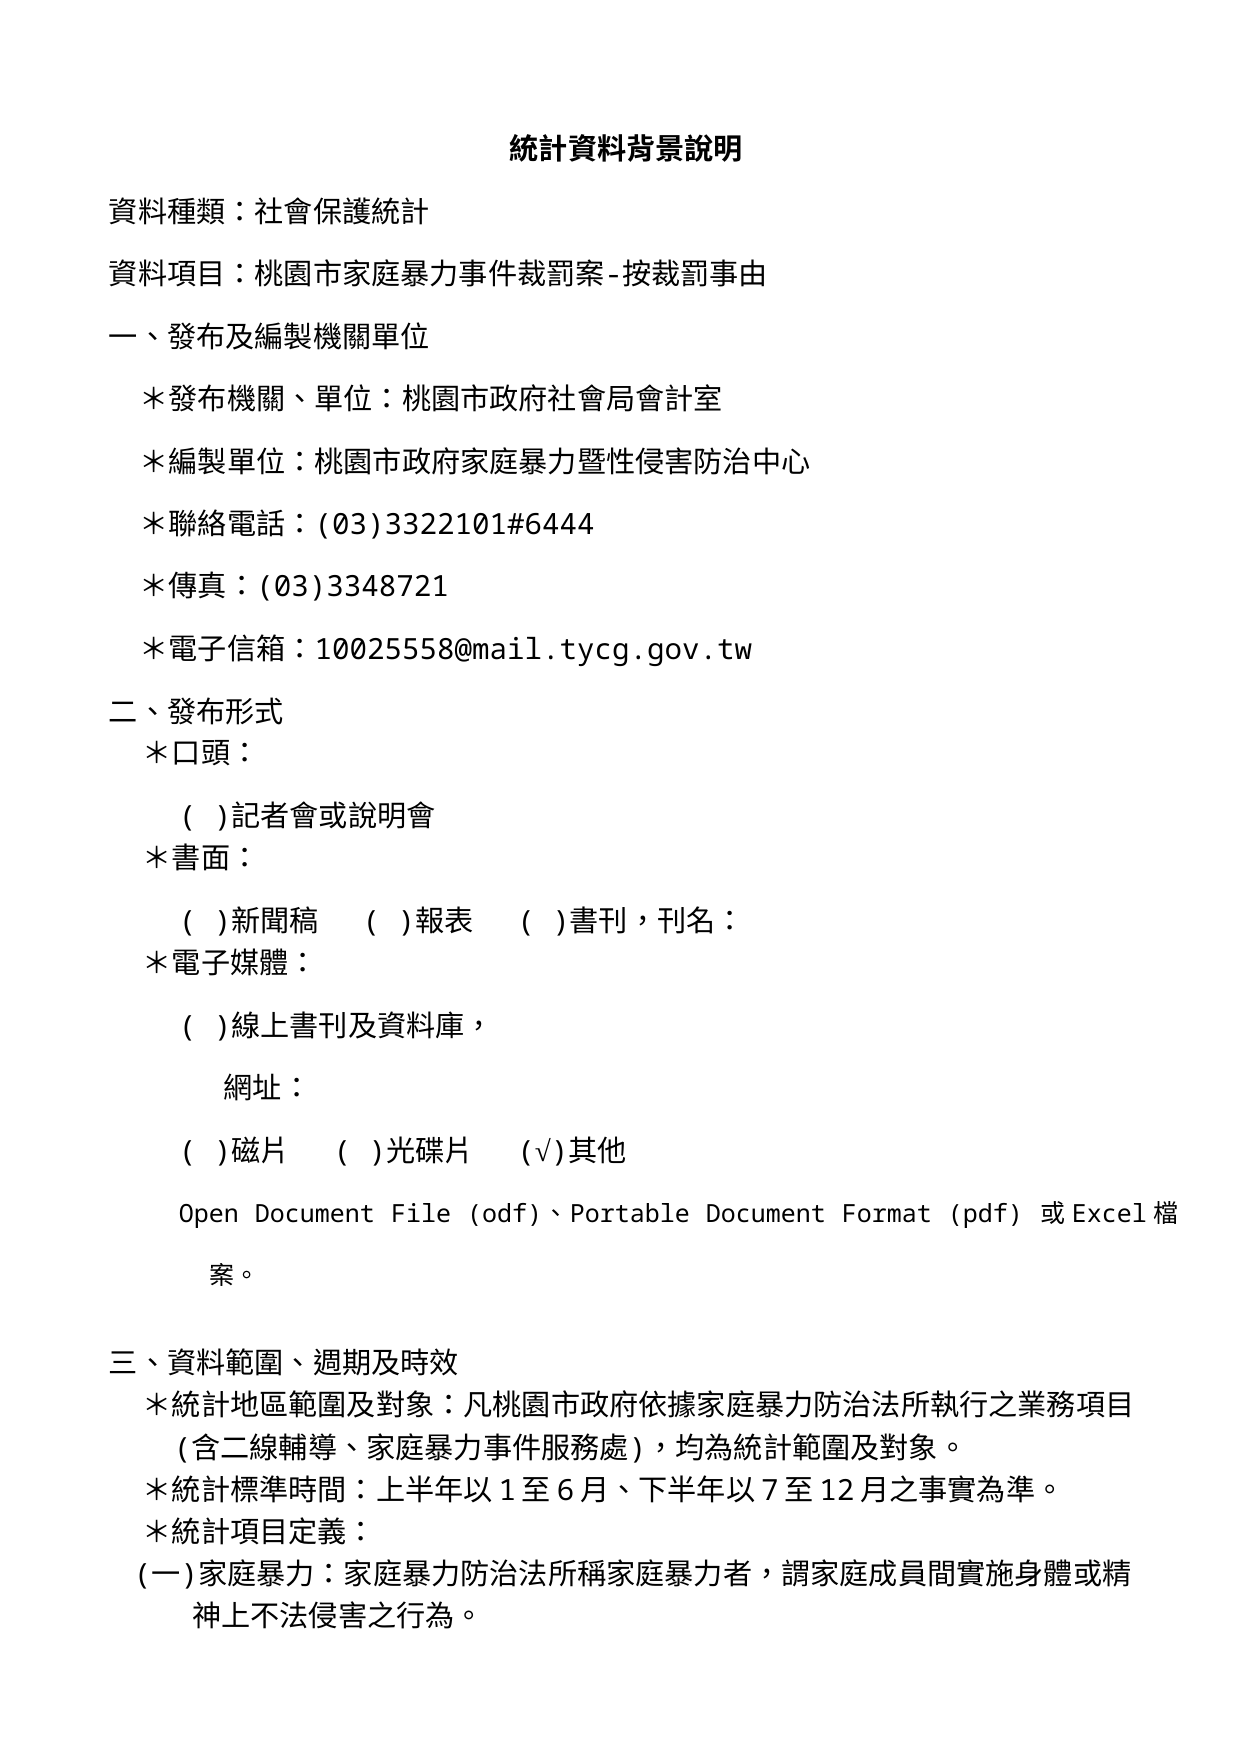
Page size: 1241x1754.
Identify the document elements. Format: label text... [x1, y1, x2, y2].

table_header 統計資料背景說明 資料種類：社會保護統計 資料項目：桃園市家庭暴力事件裁罰案-按裁罰事由 一、發布及編製機關單位 ＊發布機關、單位：桃園市政府社會局會計室 ＊編製單位：桃園市政府家庭暴力暨性侵害防治中心 ＊聯絡電話：(03)3322101#6444 ＊傳真：(03)3348721 ＊電子信箱：10025558@mail.tycg.gov.tw 二、發布形式 ＊口頭： ( )記者會或說明會 ＊書面： ( )新聞稿 ( )報表 ( )書刊，刊名： ＊電子媒體： ( )線上書刊及資料庫， 網址： ( )磁片 ( )光碟片 (√)其他 Open Document File (odf)、Portable Document Format (pdf) 或Excel檔案。 三、資料範圍、週期及時效 ＊統計地區範圍及對象：凡桃園市政府依據家庭暴力防治法所執行之業務項目(含二線輔導、家庭暴力事件服務處)，均為統計範圍及對象。 ＊統計標準時間：上半年以1至6月、下半年以7至12月之事實為準。 ＊統計項目定義： (一)家庭暴力：家庭暴力防治法所稱家庭暴力者，謂家庭成員間實施身體或精神上不法侵害之行為。 (二)家庭暴力事件裁罰：係指依家庭暴力防治法第61-1條、第61-2條、第62條及第63條對家庭暴力事件之裁罰。 宣傳品、出版品、網際網路或其他媒體報導或記載有被害人及其未成年子女之姓名，或其他足以識別被害人及其未成年子女身分之資訊：係指家庭暴力防治法第61-1條第2項或第3項所規定者；即違反第50-1條第1項或第4項規定者，由直轄市、縣(市)主管機關處新臺幣6萬元以上60萬元以下罰鍰。 非登記為電信事業之網際網路平臺提供者、網際網路應用服務提供者或網際網路接取服務提供者，無正當理由，未先行限制瀏覽或移除與被害人性影像有關之網頁資料者：係指家庭暴力防治法第61-2條第1款或第2款；即違反第50-2條第1項規定者，由直轄市、縣(市)主管機關處新臺幣6萬元以上60萬元以下罰鍰。 非登記為電信事業之網際網路平臺提供者、網際網路應用服務提供者或網際網路接取服務提供者，未將散布被害人性影像行為人之個人資料及網路使用紀錄資料保留180日，以供司法及警察機關調查者：係指家庭暴力防治法第61-2條第3款或第4款；即違反第50-2條第2項規定者，由直轄市、縣(市)主管機關處新臺幣6萬元以上60萬元以下罰鍰。 執行家庭暴力防治人員，在執行職務時知有疑似家庭暴力之情事者，未通報當地主管機關者：係指家庭暴力防治法第62條第1項所規定者；即違反第50條第1項規定者，醫事人員、社工人員、臨床心理人員、教育人員、保育人員、警察人員及其他執行家庭暴力防治人員，在執行職務時知有疑似家庭暴力情事者，未通報當地主管機關者，由直轄市、縣(市)主管機關處新臺幣6千元以上3萬元以下罰鍰。 醫療機構對於家庭暴力之被害人，無故拒絕診療及開立驗傷診斷書者：係指家庭暴力防治法第62條第2項所規定者；即違反第52條規定者，由直轄市、縣(市)主管機關處新臺幣6千元以上3萬元以下罰鍰。 無正當理由撥打專線電話，致妨害公務執行者：係指家庭暴力防治法第63條所規定者；即違反第51條第3款規定者，經勸阻不聽，由直轄市、縣(市)主管機關處新臺幣3千元以上1萬5千元以下罰鍰。 ＊統計單位：件、元。 ＊統計分類：橫項依「件數」及「罰鍰金額」分；縱項依「家庭暴力事件裁罰案按裁罰事由」分。 ＊發布週期(指資料編製或產生之頻率，如月、季、年等)：半年。 ＊時效(指統計標準時間至資料發布時間之間隔時間)：2個月又5日。 ＊資料變革：無。 四、公開資料發布訊息 ＊預告發布日期(含預告方式及週期)：每半年終了後2個月又5日(遇假日順延)以報表、網際網路發布。 ＊同步發送單位(說明資料發布時同步發送之單位或可同步查得該資料之網址)：衛生福利部統計處、桃園市政府主計處。 五、資料品質 ＊統計指標編製方法與資料來源說明：依據本市家庭暴力及性侵害防治中心辦理之各項家庭暴力服務業務編製。 ＊統計資料交叉查核及確保資料合理性之機制(說明各項資料之相互關係及不同資料來源之相關統計差異性)：家庭暴力事件裁罰按裁罰事由統計之各裁罰事由件數(罰緩金額)之總和=「總計」。 六、須注意及預定改變之事項(說明預定修正之資料、定義、統計方法等及其修正原因)：無。 七、其他事項：無。 [98, 105, 1155, 1635]
